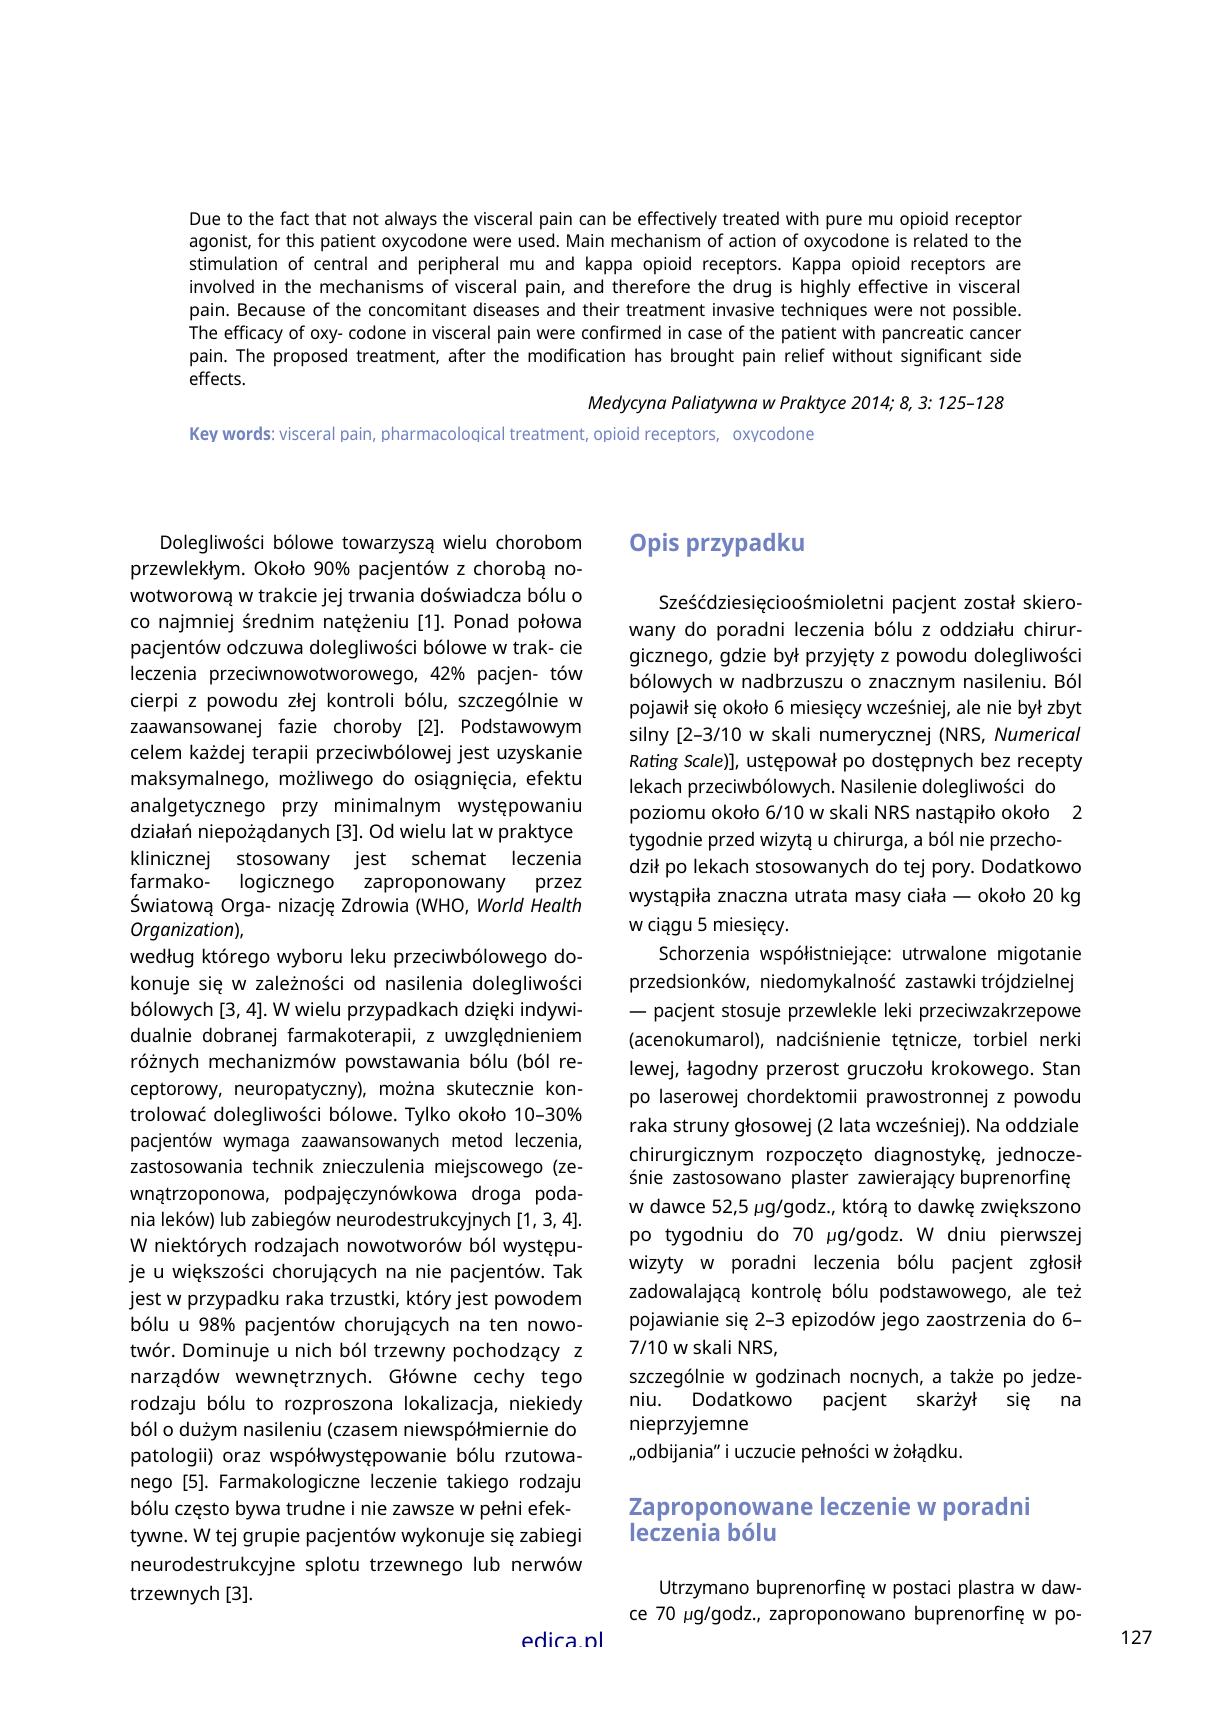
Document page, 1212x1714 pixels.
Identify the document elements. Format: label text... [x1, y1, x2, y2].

text Schorzenia współistniejące: utrwalone migotanie przedsionków, niedomykalność zastawki trójdzielnej [629, 940, 1082, 994]
subtitle Opis przypadku [629, 526, 1093, 559]
text — pacjent stosuje przewlekle leki przeciwzakrzepowe (acenokumarol), nadciśnienie tętnicze, torbiel nerki lewej, łagodny przerost gruczołu krokowego. Stan po laserowej chordektomii prawostronnej z powodu raka struny głosowej (2 lata wcześniej). Na oddziale [629, 997, 1082, 1138]
text Sześćdziesięcioośmioletni pacjent został skiero- wany do poradni leczenia bólu z oddziału chirur- gicznego, gdzie był przyjęty z powodu dolegliwości bólowych w nadbrzuszu o znacznym nasileniu. Ból pojawił się około 6 miesięcy wcześniej, ale nie był zbyt silny [2–3/10 w skali numerycznej (NRS, Numerical Rating Scale)], ustępował po dostępnych bez recepty lekach przeciwbólowych. Nasilenie dolegliwości do [629, 589, 1082, 799]
text Dolegliwości bólowe towarzyszą wielu chorobom przewlekłym. Około 90% pacjentów z chorobą no- wotworową w trakcie jej trwania doświadcza bólu o co najmniej średnim natężeniu [1]. Ponad połowa pacjentów odczuwa dolegliwości bólowe w trak- cie leczenia przeciwnowotworowego, 42% pacjen- tów cierpi z powodu złej kontroli bólu, szczególnie w zaawansowanej fazie choroby [2]. Podstawowym celem każdej terapii przeciwbólowej jest uzyskanie maksymalnego, możliwego do osiągnięcia, efektu analgetycznego przy minimalnym występowaniu działań niepożądanych [3]. Od wielu lat w praktyce [130, 528, 583, 843]
text dził po lekach stosowanych do tej pory. Dodatkowo wystąpiła znaczna utrata masy ciała — około 20 kg w ciągu 5 miesięcy. [629, 853, 1082, 936]
text poziomu około 6/10 w skali NRS nastąpiło około 2 tygodnie przed wizytą u chirurga, a ból nie przecho- [629, 799, 1082, 851]
text Medycyna Paliatywna w Praktyce 2014; 8, 3: 125–128 [588, 390, 1081, 414]
text klinicznej stosowany jest schemat leczenia farmako- logicznego zaproponowany przez Światową Orga- nizację Zdrowia (WHO, World Health Organization), [130, 847, 582, 942]
text „odbijania” i uczucie pełności w żołądku. [629, 1439, 1093, 1464]
text chirurgicznym rozpoczęto diagnostykę, jednocze- śnie zastosowano plaster zawierający buprenorfinę [629, 1142, 1082, 1190]
text patologii) oraz współwystępowanie bólu rzutowa- nego [5]. Farmakologiczne leczenie takiego rodzaju bólu często bywa trudne i nie zawsze w pełni efek- [130, 1442, 582, 1520]
subtitle Zaproponowane leczenie w poradni leczenia bólu [629, 1494, 1093, 1547]
text Due to the fact that not always the visceral pain can be effectively treated with pure mu opioid receptor agonist, for this patient oxycodone were used. Main mechanism of action of oxycodone is related to the stimulation of central and peripheral mu and kappa opioid receptors. Kappa opioid receptors are involved in the mechanisms of visceral pain, and therefore the drug is highly effective in visceral pain. Because of the concomitant diseases and their treatment invasive techniques were not possible. The efficacy of oxy- codone in visceral pain were confirmed in case of the patient with pancreatic cancer pain. The proposed treatment, after the modification has brought pain relief without significant side effects. [189, 207, 1022, 390]
text w dawce 52,5 μg/godz., którą to dawkę zwiększono po tygodniu do 70 μg/godz. W dniu pierwszej wizyty w poradni leczenia bólu pacjent zgłosił zadowalającą kontrolę bólu podstawowego, ale też pojawianie się 2–3 epizodów jego zaostrzenia do 6–7/10 w skali NRS, [629, 1193, 1082, 1360]
text Key words: visceral pain, pharmacological treatment, opioid receptors, oxycodone [189, 422, 1081, 442]
text szczególnie w godzinach nocnych, a także po jedze- niu. Dodatkowo pacjent skarżył się na nieprzyjemne [629, 1364, 1082, 1435]
text tywne. W tej grupie pacjentów wykonuje się zabiegi neurodestrukcyjne splotu trzewnego lub nerwów trzewnych [3]. [130, 1523, 582, 1606]
text według którego wyboru leku przeciwbólowego do- konuje się w zależności od nasilenia dolegliwości bólowych [3, 4]. W wielu przypadkach dzięki indywi- dualnie dobranej farmakoterapii, z uwzględnieniem różnych mechanizmów powstawania bólu (ból re- ceptorowy, neuropatyczny), można skutecznie kon- trolować dolegliwości bólowe. Tylko około 10–30% pacjentów wymaga zaawansowanych metod leczenia, zastosowania technik znieczulenia miejscowego (ze- wnątrzoponowa, podpajęczynówkowa droga poda- nia leków) lub zabiegów neurodestrukcyjnych [1, 3, 4]. W niektórych rodzajach nowotworów ból występu- je u większości chorujących na nie pacjentów. Tak jest w przypadku raka trzustki, który jest powodem bólu u 98% pacjentów chorujących na ten nowo- twór. Dominuje u nich ból trzewny pochodzący z narządów wewnętrznych. Główne cechy tego rodzaju bólu to rozproszona lokalizacja, niekiedy ból o dużym nasileniu (czasem niewspółmiernie do [130, 943, 583, 1442]
text Utrzymano buprenorfinę w postaci plastra w daw- ce 70 μg/godz., zaproponowano buprenorfinę w po- [629, 1573, 1082, 1626]
